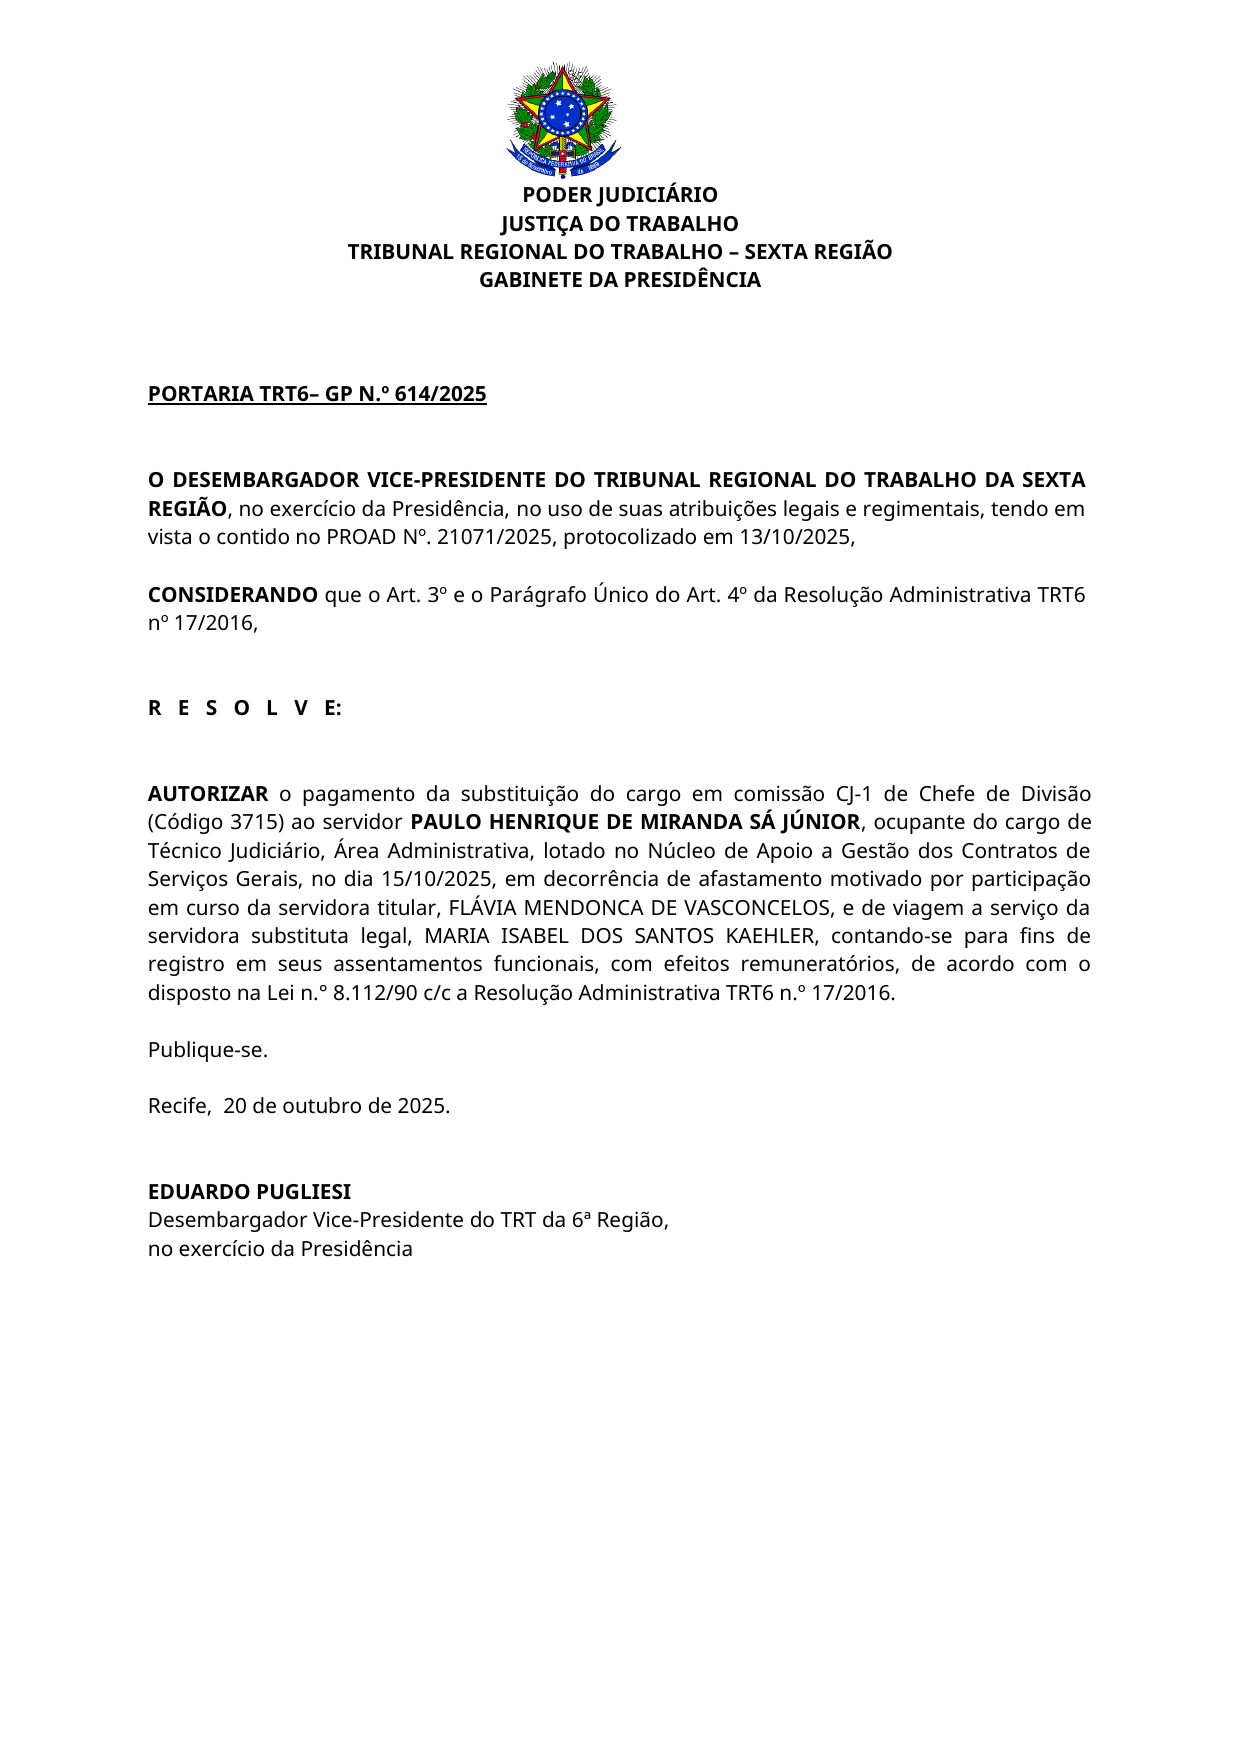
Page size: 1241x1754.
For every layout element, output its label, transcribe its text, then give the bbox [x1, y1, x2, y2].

text no exercício da Presidência [148, 1234, 1101, 1262]
text Desembargador Vice-Presidente do TRT da 6ª Região, [148, 1205, 1101, 1234]
text Publique-se. [148, 1035, 1092, 1063]
text GABINETE DA PRESIDÊNCIA [148, 266, 1092, 294]
text R E S O L V E: [148, 693, 1092, 722]
text O DESEMBARGADOR VICE-PRESIDENTE DO TRIBUNAL REGIONAL DO TRABALHO DA SEXTA REGIÃO, no exercício da Presidência, no uso de suas atribuições legais e regimentais, tendo em vista o contido no PROAD Nº. 21071/2025, protocolizado em 13/10/2025, [148, 465, 1086, 551]
text JUSTIÇA DO TRABALHO [148, 209, 1092, 237]
text PODER JUDICIÁRIO [148, 180, 1092, 209]
text TRIBUNAL REGIONAL DO TRABALHO – SEXTA REGIÃO [148, 237, 1092, 266]
text Recife, 20 de outubro de 2025. [148, 1092, 1092, 1120]
picture [500, 59, 624, 181]
text AUTORIZAR o pagamento da substituição do cargo em comissão CJ-1 de Chefe de Divisão (Código 3715) ao servidor PAULO HENRIQUE DE MIRANDA SÁ JÚNIOR, ocupante do cargo de Técnico Judiciário, Área Administrativa, lotado no Núcleo de Apoio a Gestão dos Contratos de Serviços Gerais, no dia 15/10/2025, em decorrência de afastamento motivado por participação em curso da servidora titular, FLÁVIA MENDONCA DE VASCONCELOS, e de viagem a serviço da servidora substituta legal, MARIA ISABEL DOS SANTOS KAEHLER, contando-se para fins de registro em seus assentamentos funcionais, com efeitos remuneratórios, de acordo com o disposto na Lei n.° 8.112/90 c/c a Resolução Administrativa TRT6 n.º 17/2016. [148, 779, 1092, 1006]
text CONSIDERANDO que o Art. 3º e o Parágrafo Único do Art. 4º da Resolução Administrativa TRT6 nº 17/2016, [148, 580, 1087, 637]
text EDUARDO PUGLIESI [148, 1177, 1101, 1205]
text PORTARIA TRT6– GP N.º 614/2025 [148, 379, 1092, 408]
